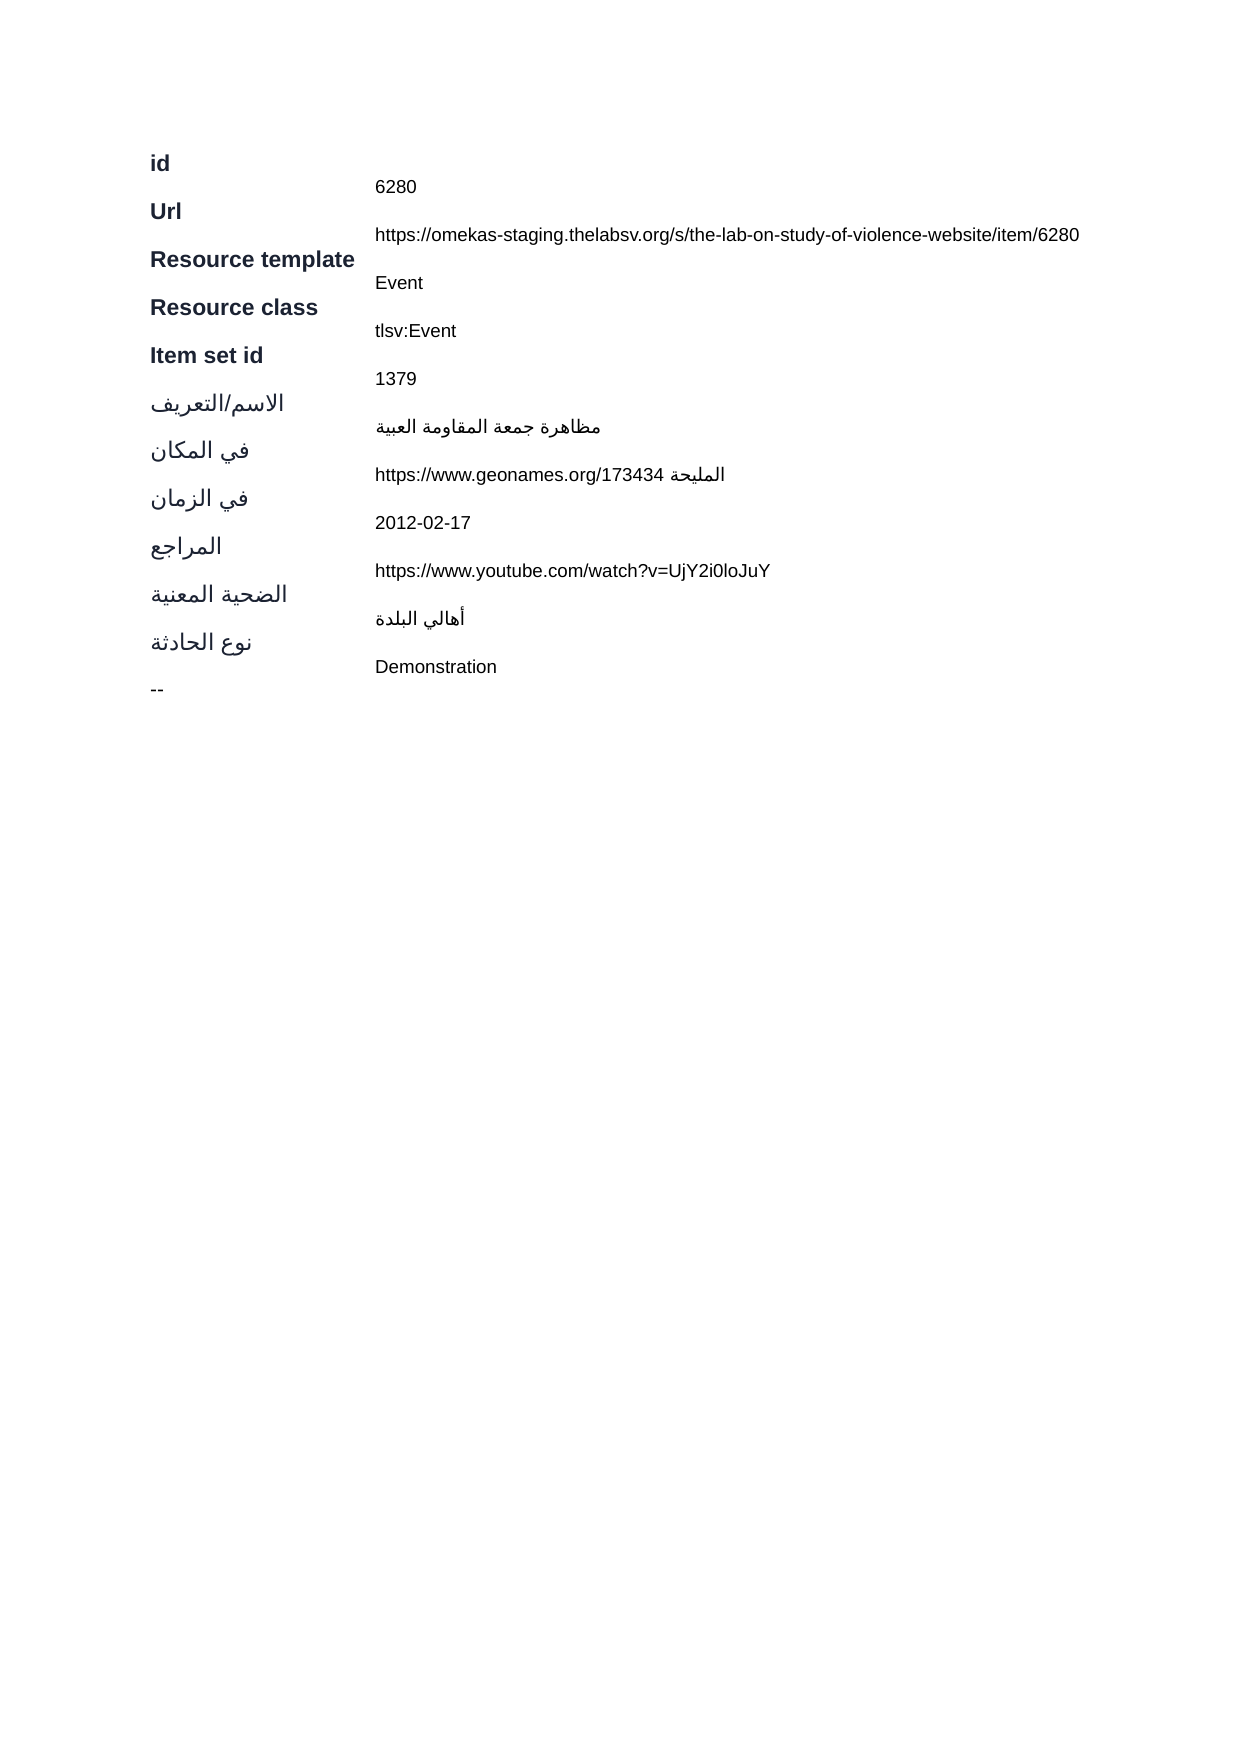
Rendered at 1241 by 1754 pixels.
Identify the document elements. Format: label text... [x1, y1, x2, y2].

text في المكان [150, 437, 1090, 464]
text Resource class [150, 294, 1090, 320]
text https://www.geonames.org/173434 المليحة [375, 464, 1090, 485]
text المراجع [150, 533, 1090, 560]
text id [150, 150, 1090, 176]
text 1379 [375, 368, 1090, 389]
text أهالي البلدة [375, 608, 1090, 629]
text 6280 [375, 176, 1090, 198]
text Item set id [150, 342, 1090, 368]
text الضحية المعنية [150, 581, 1090, 608]
text 2012-02-17 [375, 512, 1090, 533]
text نوع الحادثة [150, 629, 1090, 656]
text -- [150, 677, 1090, 701]
text tlsv:Event [375, 320, 1090, 342]
text في الزمان [150, 485, 1090, 512]
text Event [375, 272, 1090, 294]
text Demonstration [375, 656, 1090, 677]
text https://omekas-staging.thelabsv.org/s/the-lab-on-study-of-violence-website/item/6280 [375, 224, 1090, 246]
text Resource template [150, 246, 1090, 272]
text Url [150, 198, 1090, 224]
text الاسم/التعريف [150, 389, 1090, 416]
text مظاهرة جمعة المقاومة العبية [375, 416, 1090, 437]
text https://www.youtube.com/watch?v=UjY2i0loJuY [375, 560, 1090, 581]
